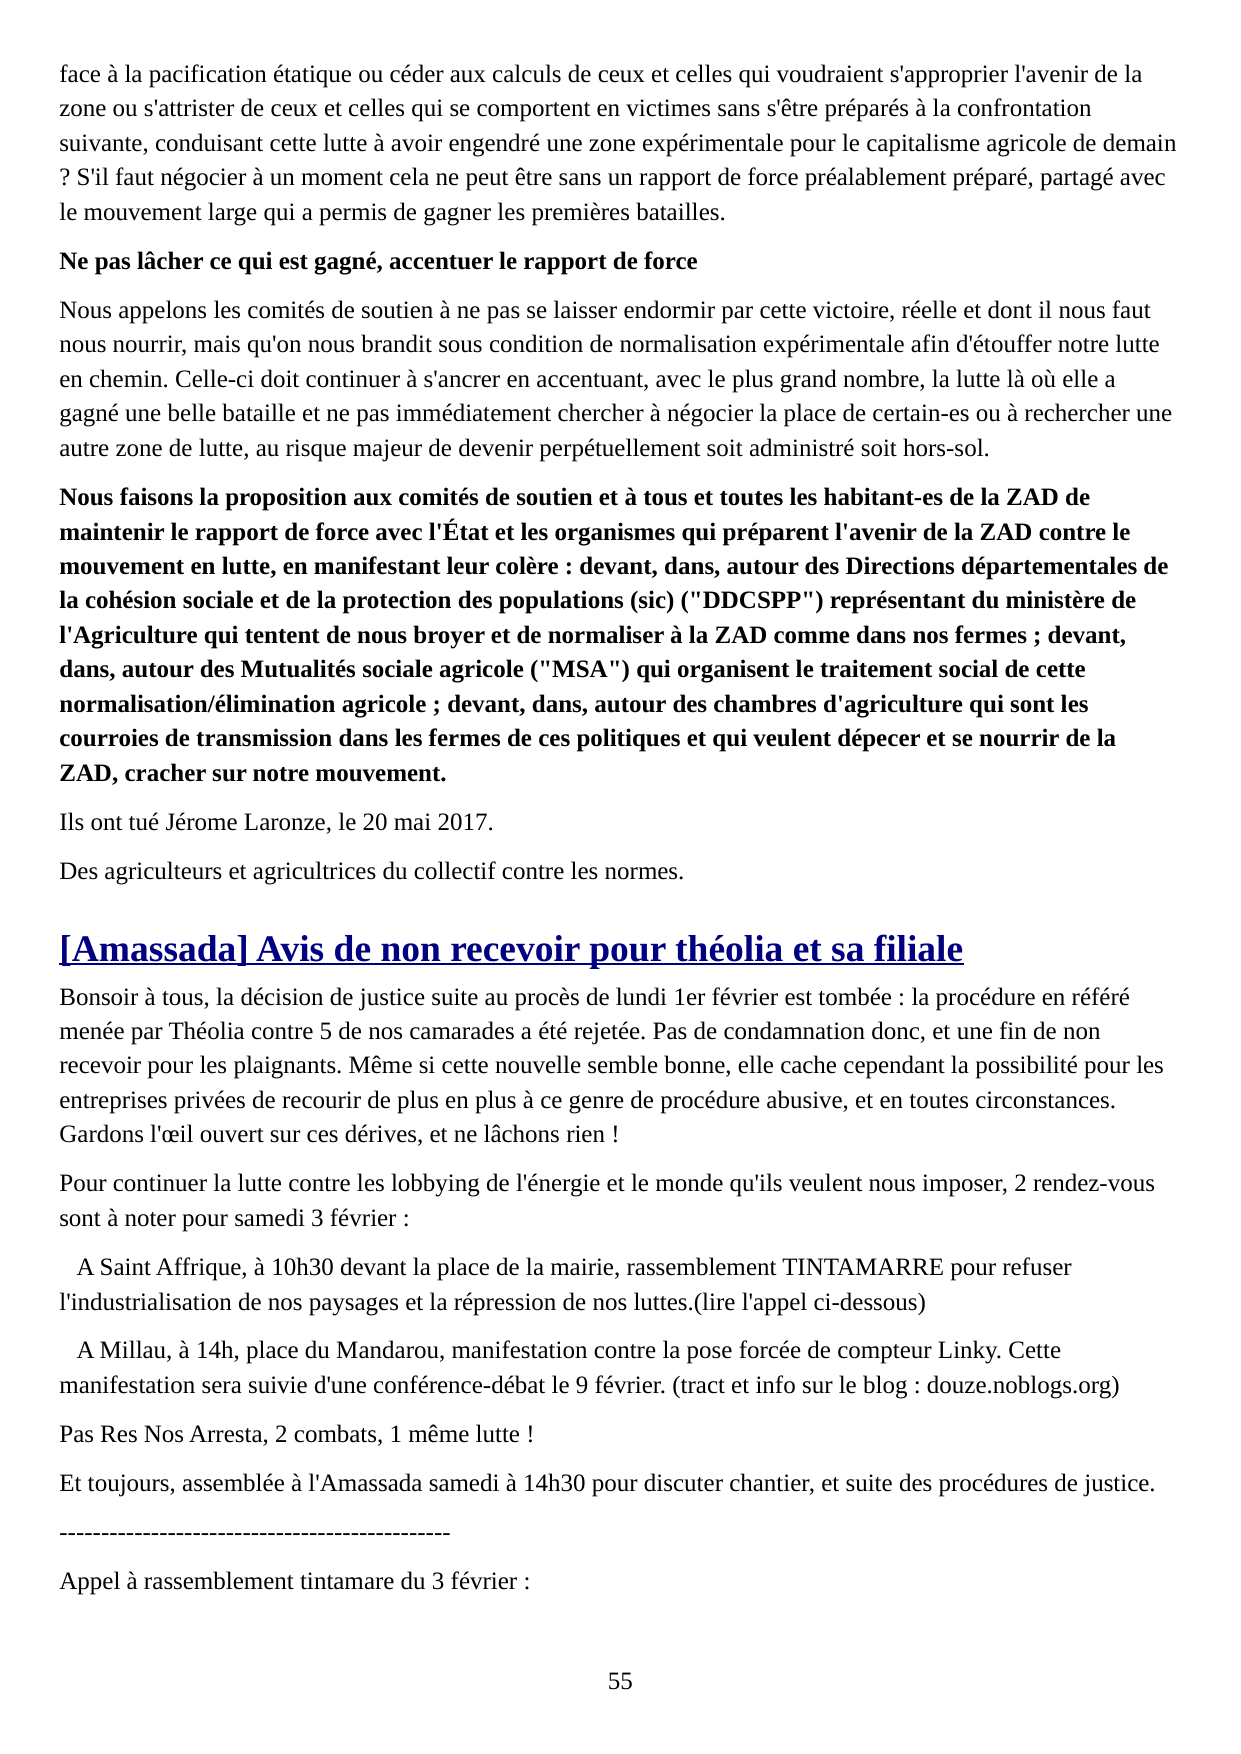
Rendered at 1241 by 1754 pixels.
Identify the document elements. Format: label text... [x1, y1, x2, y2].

text A Saint Affrique, à 10h30 devant la place de la mairie, rassemblement TINTAMARRE pour refuser l'industrialisation de nos paysages et la répression de nos luttes.(lire l'appel ci-dessous) [59, 1252, 1181, 1315]
text Appel à rassemblement tintamare du 3 février : [59, 1566, 1181, 1595]
text Ne pas lâcher ce qui est gagné, accentuer le rapport de force [59, 246, 1181, 275]
text ----------------------------------------------- [59, 1517, 1181, 1546]
subtitle [Amassada] Avis de non recevoir pour théolia et sa filiale [59, 926, 1181, 969]
text A Millau, à 14h, place du Mandarou, manifestation contre la pose forcée de compteur Linky. Cette manifestation sera suivie d'une conférence-débat le 9 février. (tract et info sur le blog : douze.noblogs.org) [59, 1336, 1181, 1399]
text Des agriculteurs et agricultrices du collectif contre les normes. [59, 856, 1181, 885]
text Bonsoir à tous, la décision de justice suite au procès de lundi 1er février est tombée : la procédure en référé menée par Théolia contre 5 de nos camarades a été rejetée. Pas de condamnation donc, et une fin de non recevoir pour les plaignants. Même si cette nouvelle semble bonne, elle cache cependant la possibilité pour les entreprises privées de recourir de plus en plus à ce genre de procédure abusive, et en toutes circonstances. Gardons l'œil ouvert sur ces dérives, et ne lâchons rien ! [59, 982, 1181, 1148]
text Pour continuer la lutte contre les lobbying de l'énergie et le monde qu'ils veulent nous imposer, 2 rendez-vous sont à noter pour samedi 3 février : [59, 1168, 1181, 1232]
text Et toujours, assemblée à l'Amassada samedi à 14h30 pour discuter chantier, et suite des procédures de justice. [59, 1468, 1181, 1497]
text Nous appelons les comités de soutien à ne pas se laisser endormir par cette victoire, réelle et dont il nous faut nous nourrir, mais qu'on nous brandit sous condition de normalisation expérimentale afin d'étouffer notre lutte en chemin. Celle-ci doit continuer à s'ancrer en accentuant, avec le plus grand nombre, la lutte là où elle a gagné une belle bataille et ne pas immédiatement chercher à négocier la place de certain-es ou à rechercher une autre zone de lutte, au risque majeur de devenir perpétuellement soit administré soit hors-sol. [59, 295, 1181, 462]
text face à la pacification étatique ou céder aux calculs de ceux et celles qui voudraient s'approprier l'avenir de la zone ou s'attrister de ceux et celles qui se comportent en victimes sans s'être préparés à la confrontation suivante, conduisant cette lutte à avoir engendré une zone expérimentale pour le capitalisme agricole de demain ? S'il faut négocier à un moment cela ne peut être sans un rapport de force préalablement préparé, partagé avec le mouvement large qui a permis de gagner les premières batailles. [59, 59, 1181, 226]
text Pas Res Nos Arresta, 2 combats, 1 même lutte ! [59, 1419, 1181, 1448]
text Ils ont tué Jérome Laronze, le 20 mai 2017. [59, 807, 1181, 836]
text Nous faisons la proposition aux comités de soutien et à tous et toutes les habitant-es de la ZAD de maintenir le rapport de force avec l'État et les organismes qui préparent l'avenir de la ZAD contre le mouvement en lutte, en manifestant leur colère : devant, dans, autour des Directions départementales de la cohésion sociale et de la protection des populations (sic) ("DDCSPP") représentant du ministère de l'Agriculture qui tentent de nous broyer et de normaliser à la ZAD comme dans nos fermes ; devant, dans, autour des Mutualités sociale agricole ("MSA") qui organisent le traitement social de cette normalisation/élimination agricole ; devant, dans, autour des chambres d'agriculture qui sont les courroies de transmission dans les fermes de ces politiques et qui veulent dépecer et se nourrir de la ZAD, cracher sur notre mouvement. [59, 482, 1181, 787]
